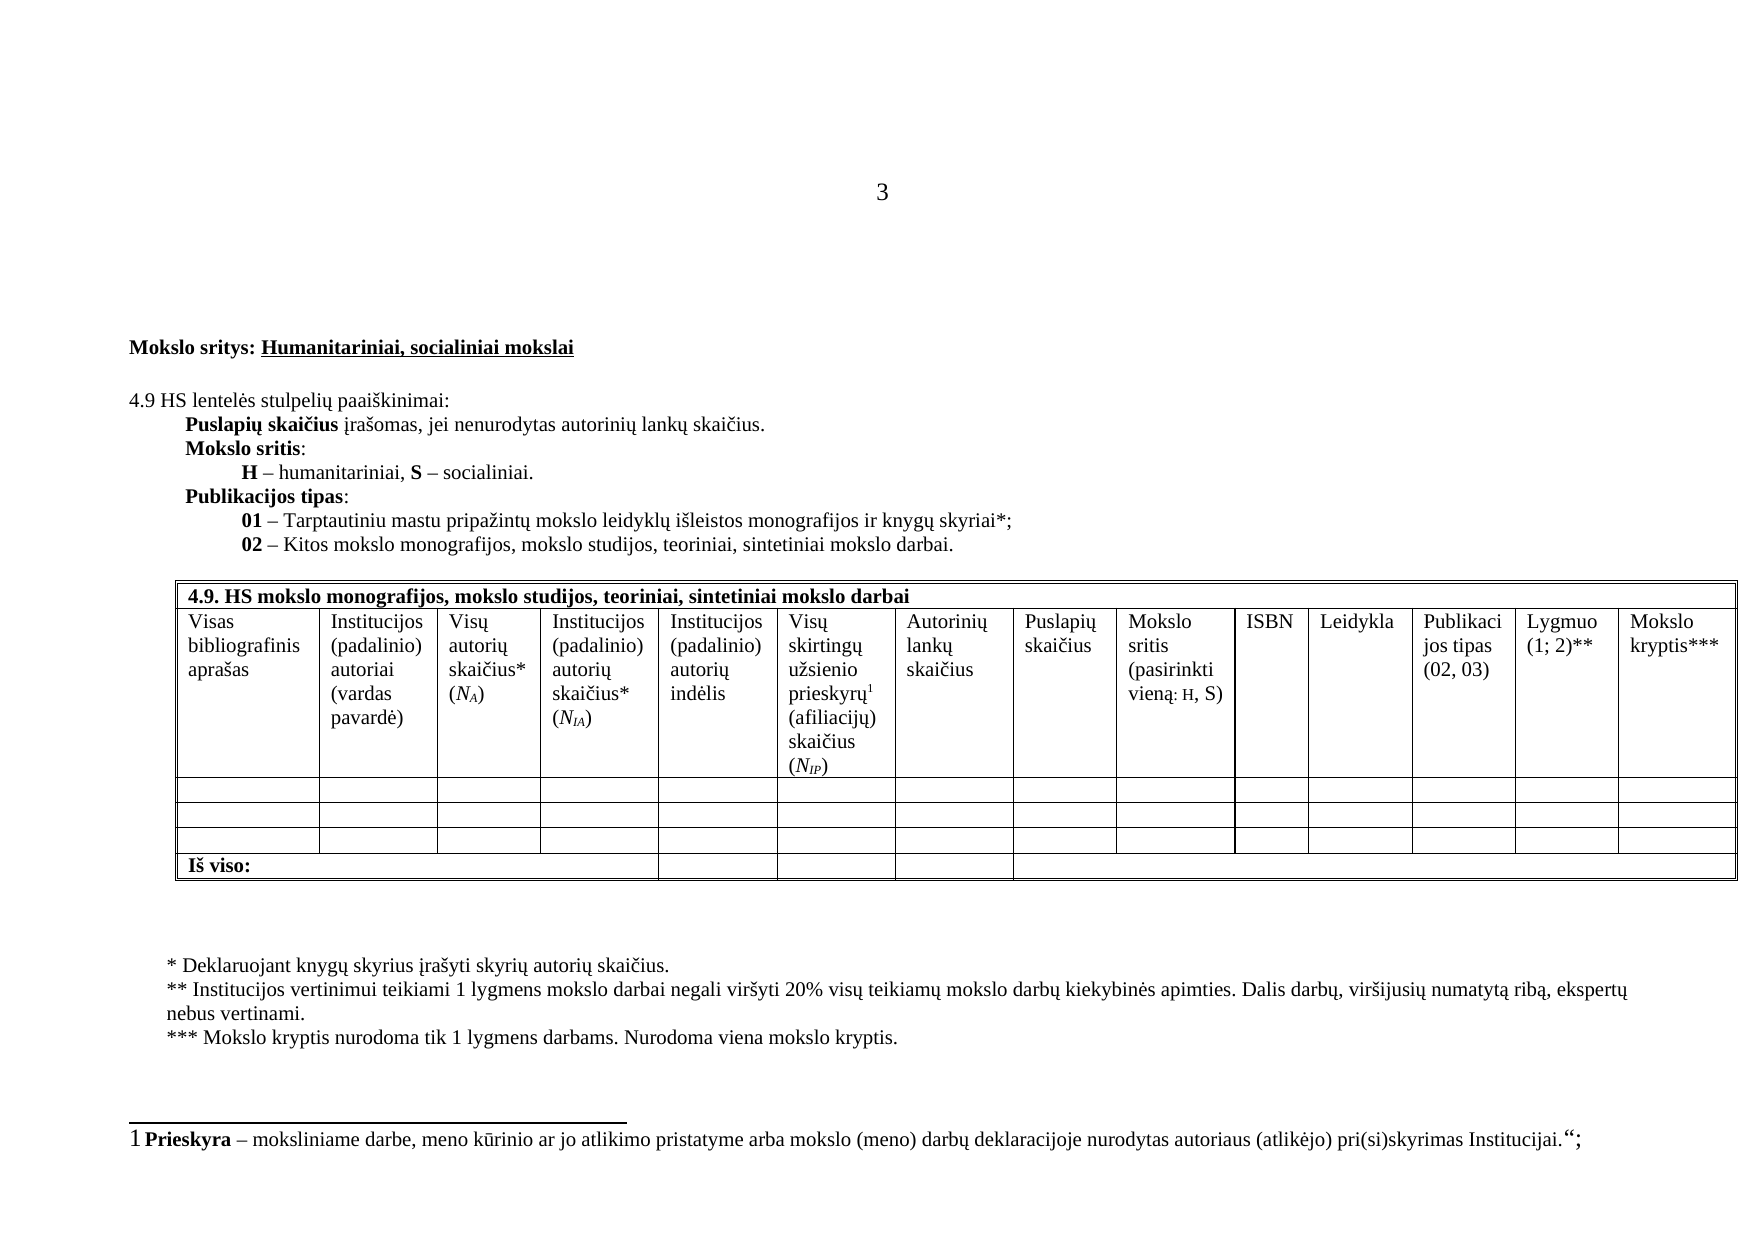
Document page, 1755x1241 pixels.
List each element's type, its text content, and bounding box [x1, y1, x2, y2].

text 01 – Tarptautiniu mastu pripažintų mokslo leidyklų išleistos monografijos ir knygų skyriai*; [241, 508, 1636, 532]
text 02 – Kitos mokslo monografijos, mokslo studijos, teoriniai, sintetiniai mokslo darbai. [241, 532, 1636, 556]
table_cell [1236, 828, 1308, 852]
table_cell [896, 803, 1013, 827]
table_cell [541, 778, 658, 802]
table_cell ISBN [1236, 609, 1308, 777]
table_cell [1619, 803, 1735, 827]
table_cell Puslapių skaičius [1014, 609, 1116, 777]
table_cell [896, 828, 1013, 852]
table_cell [178, 828, 319, 852]
text 4.9 HS lentelės stulpelių paaiškinimai: [129, 388, 1636, 412]
table_cell [1117, 803, 1234, 827]
table_cell [659, 778, 777, 802]
table_cell Lygmuo (1; 2)** [1516, 609, 1618, 777]
table_cell [1413, 778, 1515, 802]
table_cell Visas bibliografinis aprašas [178, 609, 319, 777]
text Mokslo sritis: [185, 436, 1636, 460]
table_cell [1516, 803, 1618, 827]
table_cell [1014, 778, 1116, 802]
text Mokslo sritys: Humanitariniai, socialiniai mokslai [129, 335, 1636, 359]
table_cell [1413, 828, 1515, 852]
table_cell Institucijos (padalinio) autoriai (vardas pavardė) [320, 609, 437, 777]
table_cell [541, 803, 658, 827]
table_cell [1014, 828, 1116, 852]
text Puslapių skaičius įrašomas, jei nenurodytas autorinių lankų skaičius. [185, 412, 1636, 436]
table_cell [438, 778, 540, 802]
table_cell [1309, 803, 1412, 827]
table_cell [320, 803, 437, 827]
table_cell [1117, 828, 1234, 852]
text H – humanitariniai, S – socialiniai. [185, 460, 1636, 484]
text Publikacijos tipas: [185, 484, 1636, 508]
table_cell [1309, 778, 1412, 802]
table_cell [1619, 828, 1735, 852]
table_cell [320, 828, 437, 852]
table_cell Institucijos (padalinio) autorių skaičius* (NIA) [541, 609, 658, 777]
table_cell Mokslo kryptis*** [1619, 609, 1735, 777]
table_cell Mokslo sritis (pasirinkti vieną: H, S) [1117, 609, 1234, 777]
table_cell [1619, 778, 1735, 802]
text *** Mokslo kryptis nurodoma tik 1 lygmens darbams. Nurodoma viena mokslo kryptis. [166, 1025, 1636, 1049]
table_cell [438, 803, 540, 827]
table_cell [896, 854, 1013, 877]
table_cell Publikacijos tipas (02, 03) [1413, 609, 1515, 777]
table_cell Autorinių lankų skaičius [896, 609, 1013, 777]
table_cell [778, 778, 895, 802]
table_cell [1236, 778, 1308, 802]
table_header 4.9. HS mokslo monografijos, mokslo studijos, teoriniai, sintetiniai mokslo darbai [178, 584, 1735, 608]
text * Deklaruojant knygų skyrius įrašyti skyrių autorių skaičius. [166, 953, 1636, 977]
table_cell [1236, 803, 1308, 827]
text ** Institucijos vertinimui teikiami 1 lygmens mokslo darbai negali viršyti 20% visų teikiamų mokslo darbų kiekybinės apimties. Dalis darbų, viršijusių numatytą ribą, ekspertų nebus vertinami. [166, 977, 1636, 1025]
table_cell [778, 828, 895, 852]
table_cell [1117, 778, 1234, 802]
table_cell [178, 778, 319, 802]
table_cell [896, 778, 1013, 802]
table_cell [541, 828, 658, 852]
table_cell [320, 778, 437, 802]
table_cell Visų skirtingų užsienio prieskyrų (afiliacijų) skaičius (NIP) [778, 609, 895, 777]
table_cell Visų autorių skaičius* (NA) [438, 609, 540, 777]
table_cell [778, 803, 895, 827]
table_cell [1516, 828, 1618, 852]
table_cell [438, 828, 540, 852]
table_cell [1309, 828, 1412, 852]
table_cell Institucijos (padalinio) autorių indėlis [659, 609, 777, 777]
table_cell Leidykla [1309, 609, 1412, 777]
table_cell [659, 828, 777, 852]
table_cell [1516, 778, 1618, 802]
table_cell Iš viso: [178, 854, 658, 877]
table_cell [1413, 803, 1515, 827]
table_cell [1014, 803, 1116, 827]
table_cell [178, 803, 319, 827]
table_cell [659, 803, 777, 827]
table_cell [659, 854, 777, 877]
table_cell [778, 854, 895, 877]
table_cell [1014, 854, 1735, 877]
